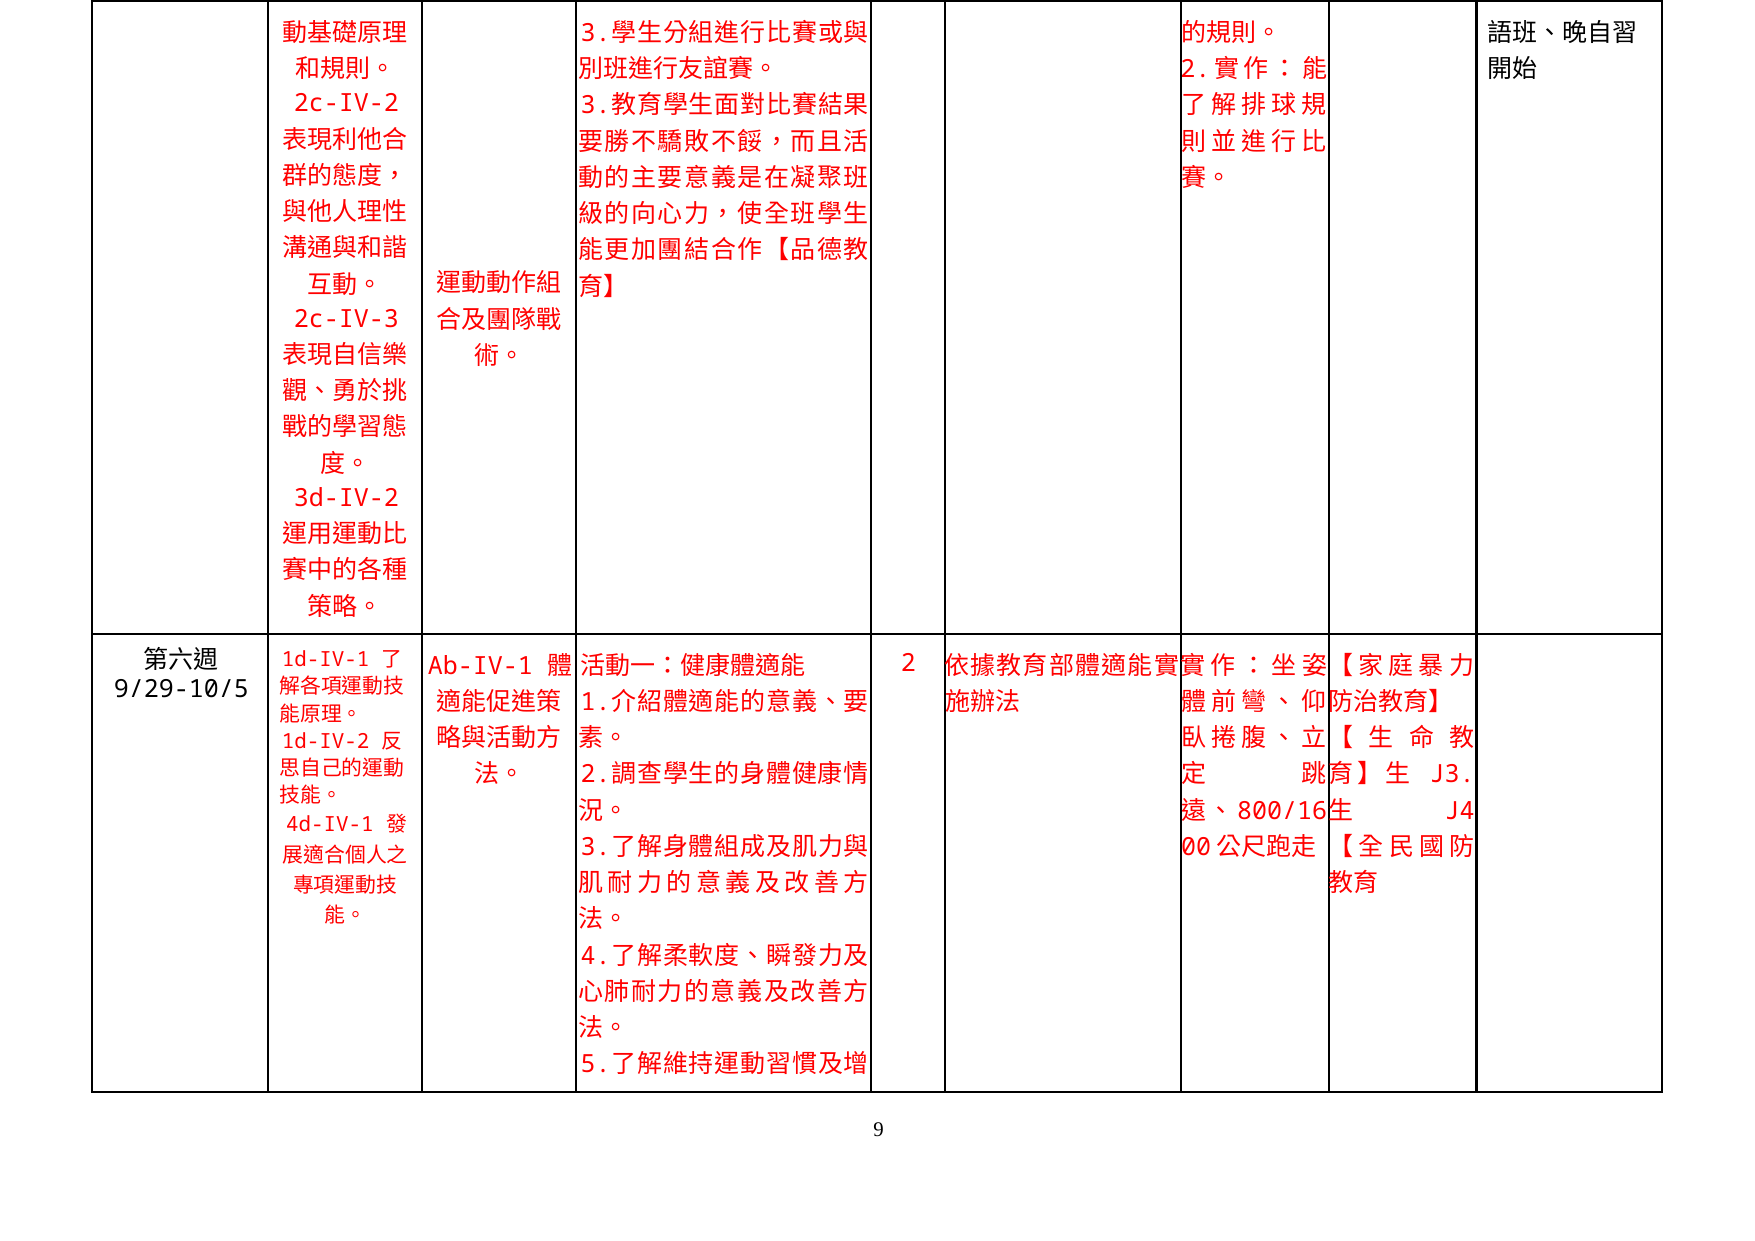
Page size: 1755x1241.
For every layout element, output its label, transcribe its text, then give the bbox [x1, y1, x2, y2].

table_cell 【家庭暴力防治教育】 【生命教育】生 J3. 生 J4 【全民國防教育 [1330, 635, 1475, 1091]
table_cell Ab-IV-1 體適能促進策略與活動方法。 [423, 635, 575, 1091]
table_cell 的規則。 2.實作：能了解排球規則並進行比賽。 [1182, 2, 1328, 633]
table_cell 語班、晚自習開始 [1478, 2, 1661, 633]
table_cell 活動一：健康體適能 1.介紹體適能的意義、要素。 2.調查學生的身體健康情況。 3.了解身體組成及肌力與肌耐力的意義及改善方法。 4.了解柔軟度、瞬發力及心肺耐力的意義及改善方法。 5.了解維持運動習慣及增 [577, 635, 870, 1091]
table_cell [872, 2, 944, 633]
table_cell 依據教育部體適能實施辦法 [946, 635, 1180, 1091]
table_cell 運動動作組合及團隊戰術。 [423, 2, 575, 633]
table_cell 3.學生分組進行比賽或與別班進行友誼賽。 3.教育學生面對比賽結果要勝不驕敗不餒，而且活動的主要意義是在凝聚班級的向心力，使全班學生能更加團結合作【品德教育】 [577, 2, 870, 633]
table_cell [93, 2, 267, 633]
table_cell 實作：坐姿體前彎、仰臥捲腹、立定跳遠、800/1600公尺跑走 [1182, 635, 1328, 1091]
table_cell [1478, 635, 1661, 1091]
table_cell [1330, 2, 1475, 633]
table_cell [946, 2, 1180, 633]
table_cell 動基礎原理和規則。 2c-IV-2 表現利他合群的態度，與他人理性溝通與和諧互動。 2c-IV-3 表現自信樂觀、勇於挑戰的學習態度。 3d-IV-2 運用運動比賽中的各種策略。 [269, 2, 421, 633]
table_cell 2 [872, 635, 944, 1091]
table_cell 1d-IV-1 了解各項運動技能原理。 1d-IV-2 反思自己的運動技能。 4d-IV-1 發展適合個人之專項運動技能。 [269, 635, 421, 1091]
table_cell 第六週 9/29-10/5 [93, 635, 267, 1091]
